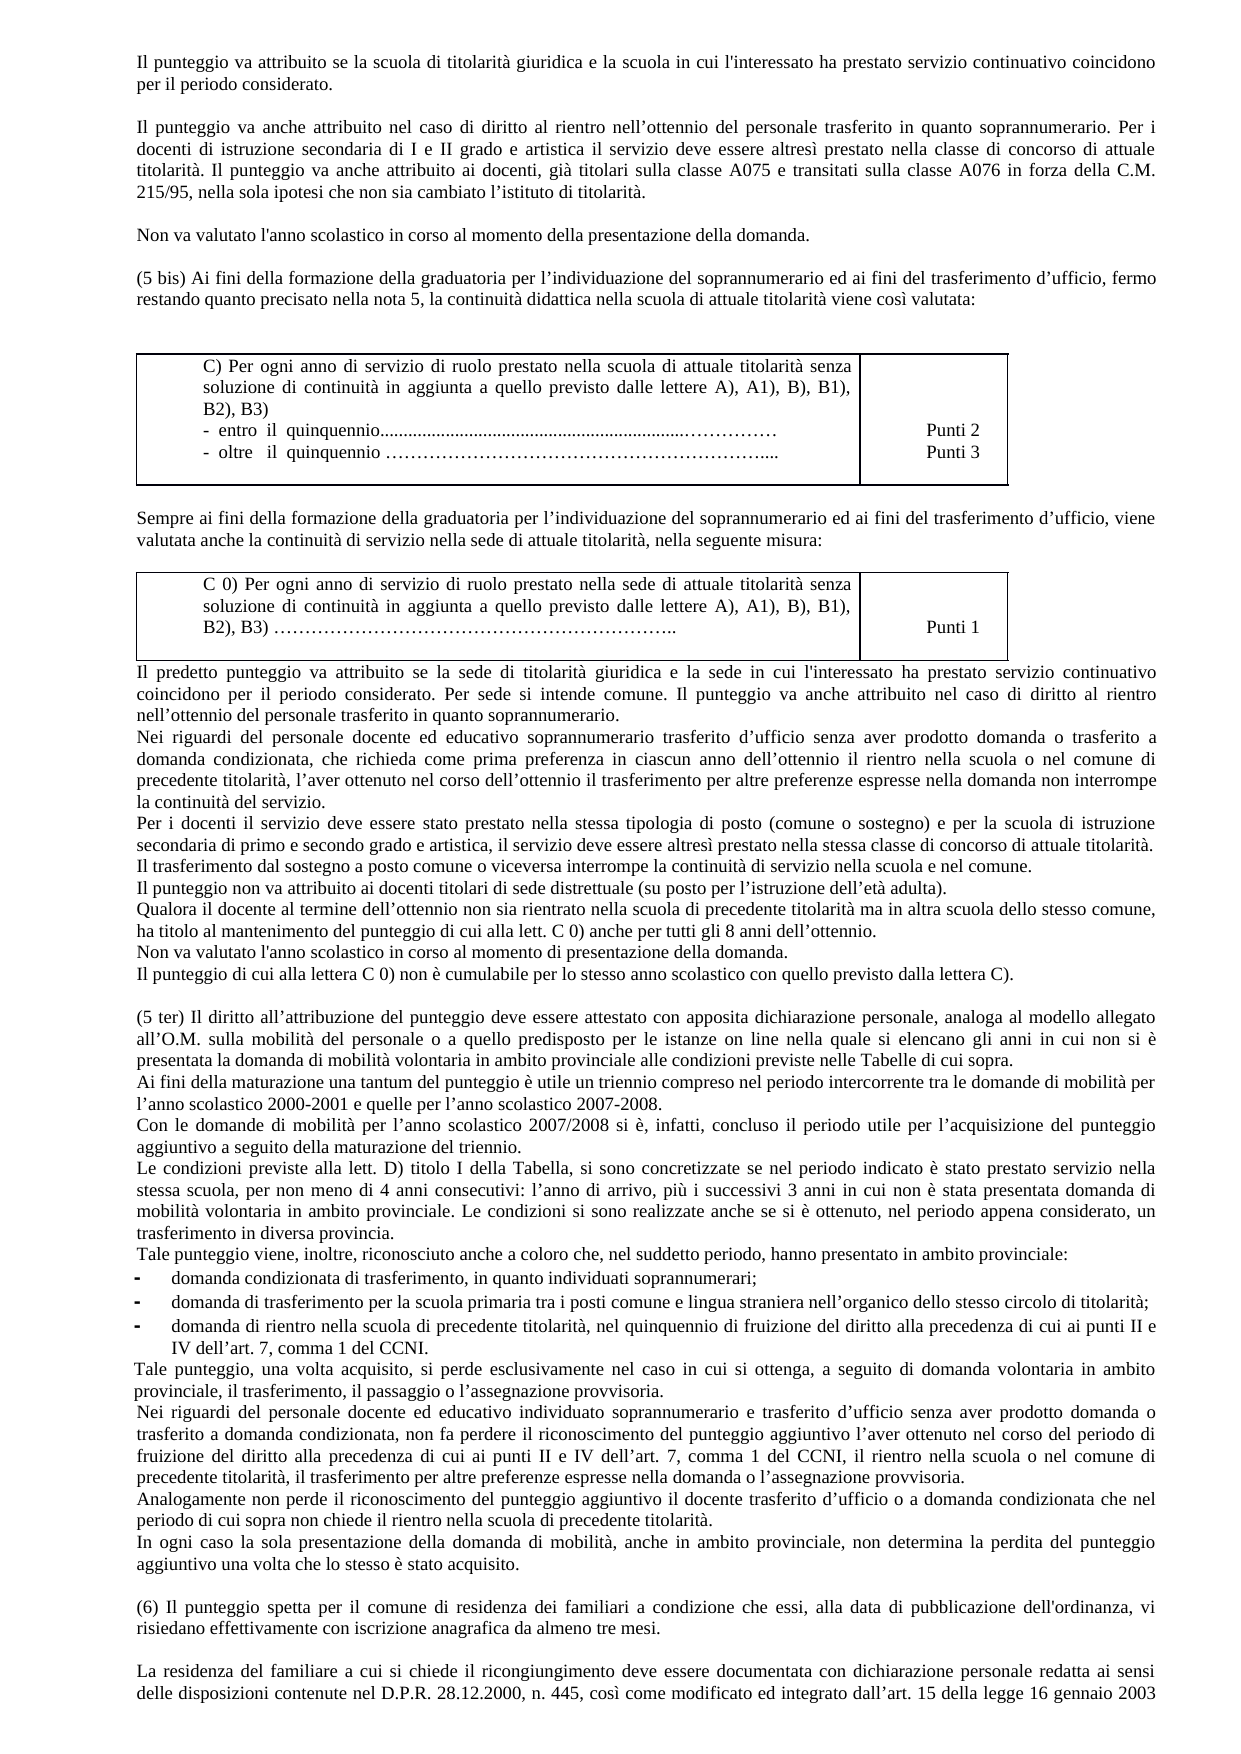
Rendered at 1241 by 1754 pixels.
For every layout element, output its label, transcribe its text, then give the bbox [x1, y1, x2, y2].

text Analogamente non perde il riconoscimento del punteggio aggiuntivo il docente trasferito d’ufficio o a domanda condizionata che nel periodo di cui sopra non chiede il rientro nella scuola di precedente titolarità. [136, 1488, 1158, 1531]
text Il punteggio non va attribuito ai docenti titolari di sede distrettuale (su posto per l’istruzione dell’età adulta). [136, 877, 1158, 898]
text Sempre ai fini della formazione della graduatoria per l’individuazione del soprannumerario ed ai fini del trasferimento d’ufficio, viene valutata anche la continuità di servizio nella sede di attuale titolarità, nella seguente misura: [136, 507, 1158, 550]
text Le condizioni previste alla lett. D) titolo I della Tabella, si sono concretizzate se nel periodo indicato è stato prestato servizio nella stessa scuola, per non meno di 4 anni consecutivi: l’anno di arrivo, più i successivi 3 anni in cui non è stata presentata domanda di mobilità volontaria in ambito provinciale. Le condizioni si sono realizzate anche se si è ottenuto, nel periodo appena considerato, un trasferimento in diversa provincia. [136, 1157, 1158, 1243]
text Nei riguardi del personale docente ed educativo soprannumerario trasferito d’ufficio senza aver prodotto domanda o trasferito a domanda condizionata, che richieda come prima preferenza in ciascun anno dell’ottennio il rientro nella scuola o nel comune di precedente titolarità, l’aver ottenuto nel corso dell’ottennio il trasferimento per altre preferenze espresse nella domanda non interrompe la continuità del servizio. [136, 726, 1158, 812]
list domanda condizionata di trasferimento, in quanto individuati soprannumerari; [134, 1265, 1158, 1289]
text Il trasferimento dal sostegno a posto comune o viceversa interrompe la continuità di servizio nella scuola e nel comune. [136, 855, 1158, 877]
text La residenza del familiare a cui si chiede il ricongiungimento deve essere documentata con dichiarazione personale redatta ai sensi delle disposizioni contenute nel D.P.R. 28.12.2000, n. 445, così come modificato ed integrato dall’art. 15 della legge 16 gennaio 2003 [136, 1660, 1158, 1703]
text (5 ter) Il diritto all’attribuzione del punteggio deve essere attestato con apposita dichiarazione personale, analoga al modello allegato all’O.M. sulla mobilità del personale o a quello predisposto per le istanze on line nella quale si elencano gli anni in cui non si è presentata la domanda di mobilità volontaria in ambito provinciale alle condizioni previste nelle Tabelle di cui sopra. [136, 1006, 1158, 1071]
text Per i docenti il servizio deve essere stato prestato nella stessa tipologia di posto (comune o sostegno) e per la scuola di istruzione secondaria di primo e secondo grado e artistica, il servizio deve essere altresì prestato nella stessa classe di concorso di attuale titolarità. [136, 812, 1158, 855]
text Con le domande di mobilità per l’anno scolastico 2007/2008 si è, infatti, concluso il periodo utile per l’acquisizione del punteggio aggiuntivo a seguito della maturazione del triennio. [136, 1114, 1158, 1157]
text In ogni caso la sola presentazione della domanda di mobilità, anche in ambito provinciale, non determina la perdita del punteggio aggiuntivo una volta che lo stesso è stato acquisito. [136, 1531, 1158, 1574]
text Tale punteggio viene, inoltre, riconosciuto anche a coloro che, nel suddetto periodo, hanno presentato in ambito provinciale: [136, 1243, 1158, 1265]
list domanda di rientro nella scuola di precedente titolarità, nel quinquennio di fruizione del diritto alla precedenza di cui ai punti II e IV dell’art. 7, comma 1 del CCNI. [134, 1313, 1158, 1358]
table_header C 0) Per ogni anno di servizio di ruolo prestato nella sede di attuale titolarità senza soluzione di continuità in aggiunta a quello previsto dalle lettere A), A1), B), B1), B2), B3) ……………………………………………………….. [137, 573, 859, 659]
list domanda di trasferimento per la scuola primaria tra i posti comune e lingua straniera nell’organico dello stesso circolo di titolarità; [134, 1289, 1158, 1313]
text Tale punteggio, una volta acquisito, si perde esclusivamente nel caso in cui si ottenga, a seguito di domanda volontaria in ambito provinciale, il trasferimento, il passaggio o l’assegnazione provvisoria. [134, 1358, 1158, 1401]
table_header Punti 1 [861, 573, 1007, 659]
text Nei riguardi del personale docente ed educativo individuato soprannumerario e trasferito d’ufficio senza aver prodotto domanda o trasferito a domanda condizionata, non fa perdere il riconoscimento del punteggio aggiuntivo l’aver ottenuto nel corso del periodo di fruizione del diritto alla precedenza di cui ai punti II e IV dell’art. 7, comma 1 del CCNI, il rientro nella scuola o nel comune di precedente titolarità, il trasferimento per altre preferenze espresse nella domanda o l’assegnazione provvisoria. [136, 1401, 1158, 1488]
table_header Punti 2 Punti 3 [861, 355, 1007, 484]
text Qualora il docente al termine dell’ottennio non sia rientrato nella scuola di precedente titolarità ma in altra scuola dello stesso comune, ha titolo al mantenimento del punteggio di cui alla lett. C 0) anche per tutti gli 8 anni dell’ottennio. [136, 898, 1158, 941]
text Ai fini della maturazione una tantum del punteggio è utile un triennio compreso nel periodo intercorrente tra le domande di mobilità per l’anno scolastico 2000-2001 e quelle per l’anno scolastico 2007-2008. [136, 1071, 1158, 1114]
text Non va valutato l'anno scolastico in corso al momento della presentazione della domanda. [136, 224, 1158, 245]
text Il predetto punteggio va attribuito se la sede di titolarità giuridica e la sede in cui l'interessato ha prestato servizio continuativo coincidono per il periodo considerato. Per sede si intende comune. Il punteggio va anche attribuito nel caso di diritto al rientro nell’ottennio del personale trasferito in quanto soprannumerario. [136, 661, 1158, 726]
text Il punteggio di cui alla lettera C 0) non è cumulabile per lo stesso anno scolastico con quello previsto dalla lettera C). [136, 963, 1158, 984]
text Non va valutato l'anno scolastico in corso al momento di presentazione della domanda. [136, 941, 1158, 963]
text (6) Il punteggio spetta per il comune di residenza dei familiari a condizione che essi, alla data di pubblicazione dell'ordinanza, vi risiedano effettivamente con iscrizione anagrafica da almeno tre mesi. [136, 1596, 1158, 1639]
text Il punteggio va attribuito se la scuola di titolarità giuridica e la scuola in cui l'interessato ha prestato servizio continuativo coincidono per il periodo considerato. [136, 51, 1158, 94]
table_header C) Per ogni anno di servizio di ruolo prestato nella scuola di attuale titolarità senza soluzione di continuità in aggiunta a quello previsto dalle lettere A), A1), B), B1), B2), B3) - entro il quinquennio.................................................................…………… - oltre il quinquennio …………………………………………………….... [137, 355, 859, 484]
text (5 bis) Ai fini della formazione della graduatoria per l’individuazione del soprannumerario ed ai fini del trasferimento d’ufficio, fermo restando quanto precisato nella nota 5, la continuità didattica nella scuola di attuale titolarità viene così valutata: [136, 267, 1158, 310]
text Il punteggio va anche attribuito nel caso di diritto al rientro nell’ottennio del personale trasferito in quanto soprannumerario. Per i docenti di istruzione secondaria di I e II grado e artistica il servizio deve essere altresì prestato nella classe di concorso di attuale titolarità. Il punteggio va anche attribuito ai docenti, già titolari sulla classe A075 e transitati sulla classe A076 in forza della C.M. 215/95, nella sola ipotesi che non sia cambiato l’istituto di titolarità. [136, 116, 1158, 202]
